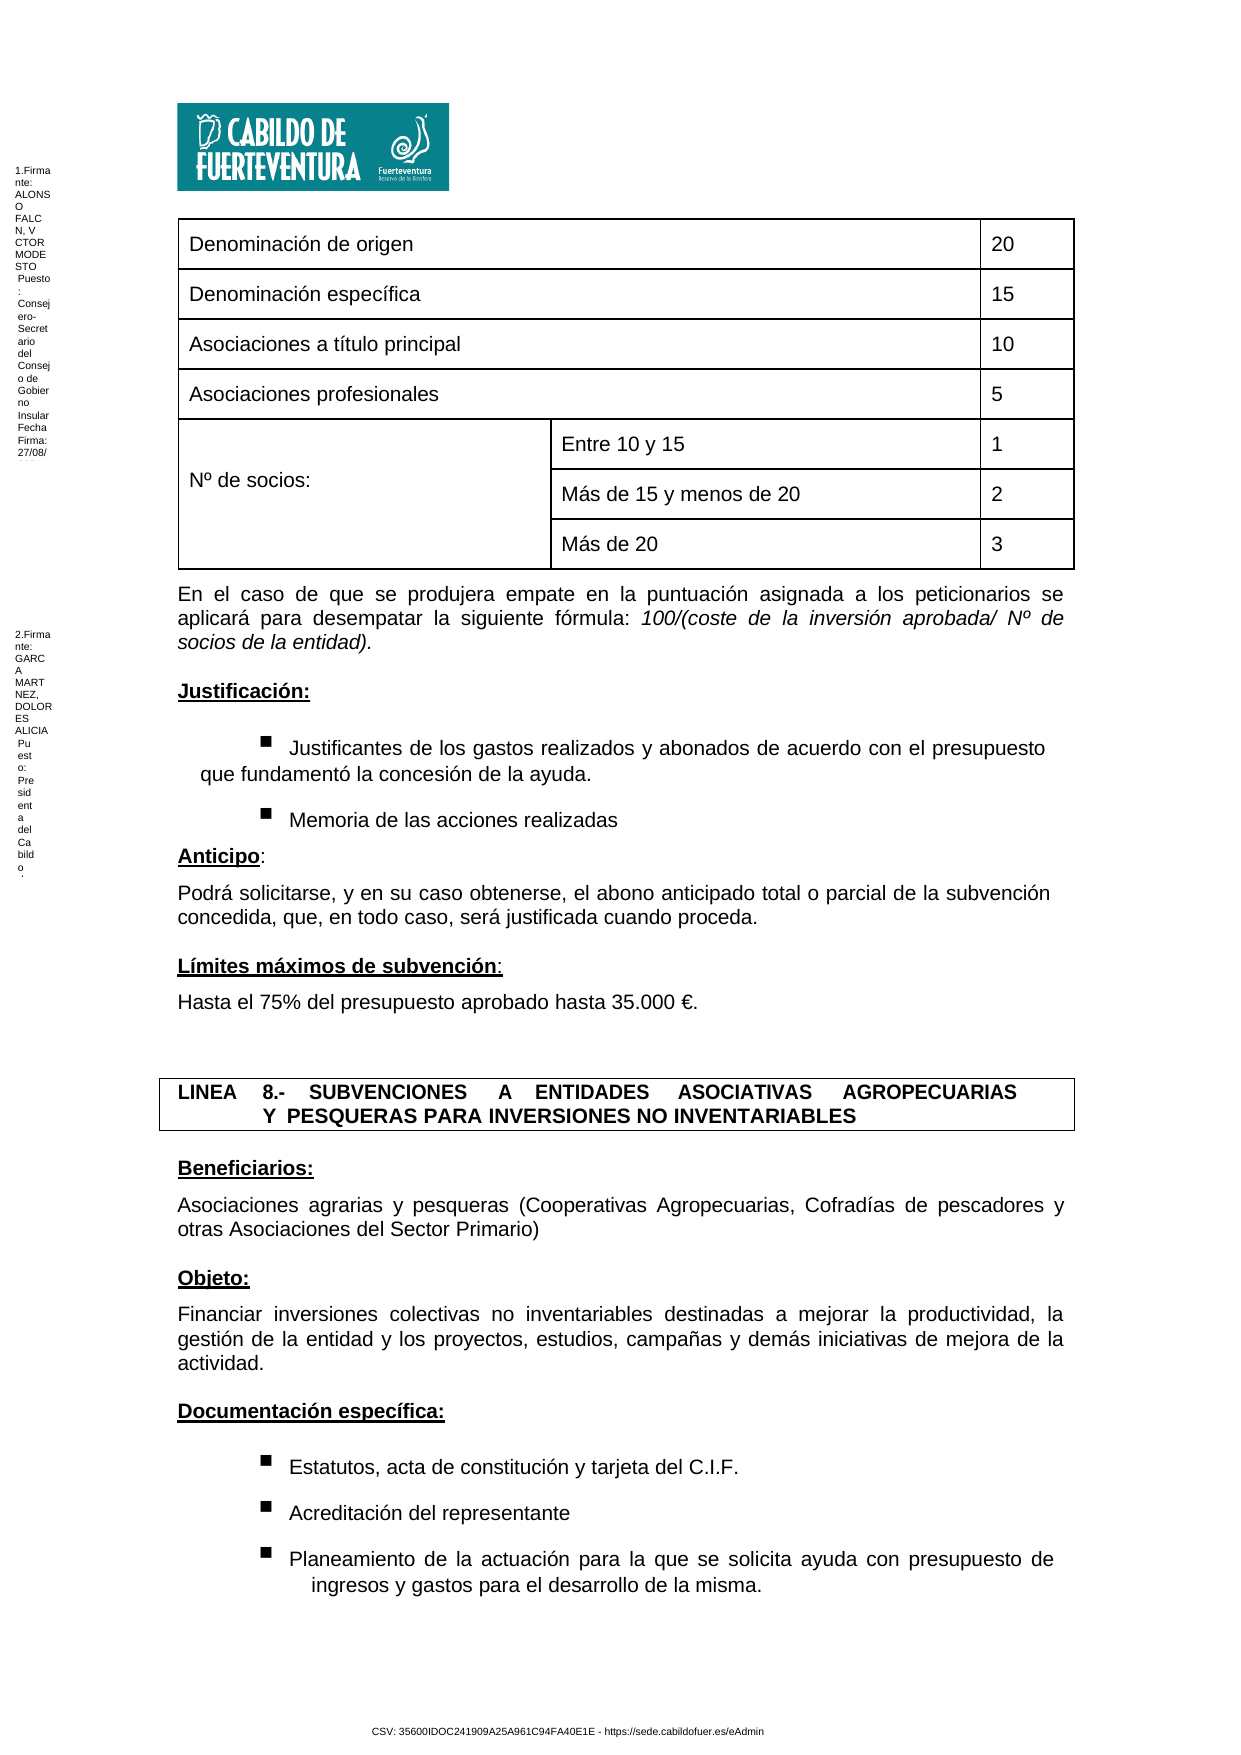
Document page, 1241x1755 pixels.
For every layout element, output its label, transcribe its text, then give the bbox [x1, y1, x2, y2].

table_cell 10 [981, 320, 1073, 368]
text Hasta el 75% del presupuesto aprobado hasta 35.000 €. [177, 990, 1241, 1014]
subtitle Límites máximos de subvención: [177, 953, 1241, 977]
text Asociaciones agrarias y pesqueras (Cooperativas Agropecuarias, Cofradías de pescadores y otras Asociaciones del Sector Primario) [177, 1193, 1064, 1241]
table_cell Más de 20 [552, 520, 980, 568]
table_cell 5 [981, 370, 1073, 418]
list Memoria de las acciones realizadas [266, 787, 1241, 837]
text LINEA 8.- SUBVENCIONES A ENTIDADES ASOCIATIVAS AGROPECUARIAS Y PESQUERAS PARA INVERSIONES NO INVENTARIABLES [178, 1080, 1062, 1128]
subtitle Documentación específica: [177, 1399, 1241, 1423]
text 2.Firmante: GARC A MART NEZ, DOLORES ALICIA [15, 629, 52, 737]
subtitle Justificación: [177, 679, 1241, 703]
text Financiar inversiones colectivas no inventariables destinadas a mejorar la productividad, la gestión de la entidad y los proyectos, estudios, campañas y demás iniciativas de mejora de la actividad. [177, 1302, 1064, 1374]
table_cell 2 [981, 470, 1073, 518]
table_cell Nº de socios: [179, 420, 550, 568]
subtitle Anticipo: [177, 844, 1241, 868]
text 1.Firmante: ALONSO FALC N, V CTOR MODESTO [15, 165, 52, 273]
table_cell 15 [981, 270, 1073, 318]
table_header Denominación de origen [179, 220, 980, 268]
list Acreditación del representante [266, 1484, 1241, 1529]
table_cell Asociaciones a título principal [179, 320, 980, 368]
text Puesto: Presidenta del Cabildo de Fuerteventura Fecha Firma: 27/08/2024 12:48:06 [18, 737, 34, 877]
subtitle Beneficiarios: [177, 1156, 1241, 1180]
text En el caso de que se produjera empate en la puntuación asignada a los peticionarios se aplicará para desempatar la siguiente fórmula: 100/(coste de la inversión aprobada/ Nº de socios de la entidad). [177, 582, 1064, 654]
table_cell Denominación específica [179, 270, 980, 318]
list Justificantes de los gastos realizados y abonados de acuerdo con el presupuesto que fundamentó la concesión de la ayuda. [177, 720, 1063, 786]
text Puesto: Consejero-Secretario del Consejo de Gobierno Insular Fecha Firma: 27/08/2024 12:43:01 [18, 273, 51, 461]
table_cell Asociaciones profesionales [179, 370, 980, 418]
list Estatutos, acta de constitución y tarjeta del C.I.F. [266, 1436, 1241, 1484]
table_cell Más de 15 y menos de 20 [552, 470, 980, 518]
table_header 20 [981, 220, 1073, 268]
subtitle Objeto: [177, 1266, 1241, 1289]
list Planeamiento de la actuación para la que se solicita ayuda con presupuesto de ingresos y gastos para el desarrollo de la misma. [266, 1531, 1063, 1597]
table_cell 1 [981, 420, 1073, 468]
text Podrá solicitarse, y en su caso obtenerse, el abono anticipado total o parcial de la subvención concedida, que, en todo caso, será justificada cuando proceda. [177, 881, 1063, 929]
table_cell Entre 10 y 15 [552, 420, 980, 468]
table_cell 3 [981, 520, 1073, 568]
